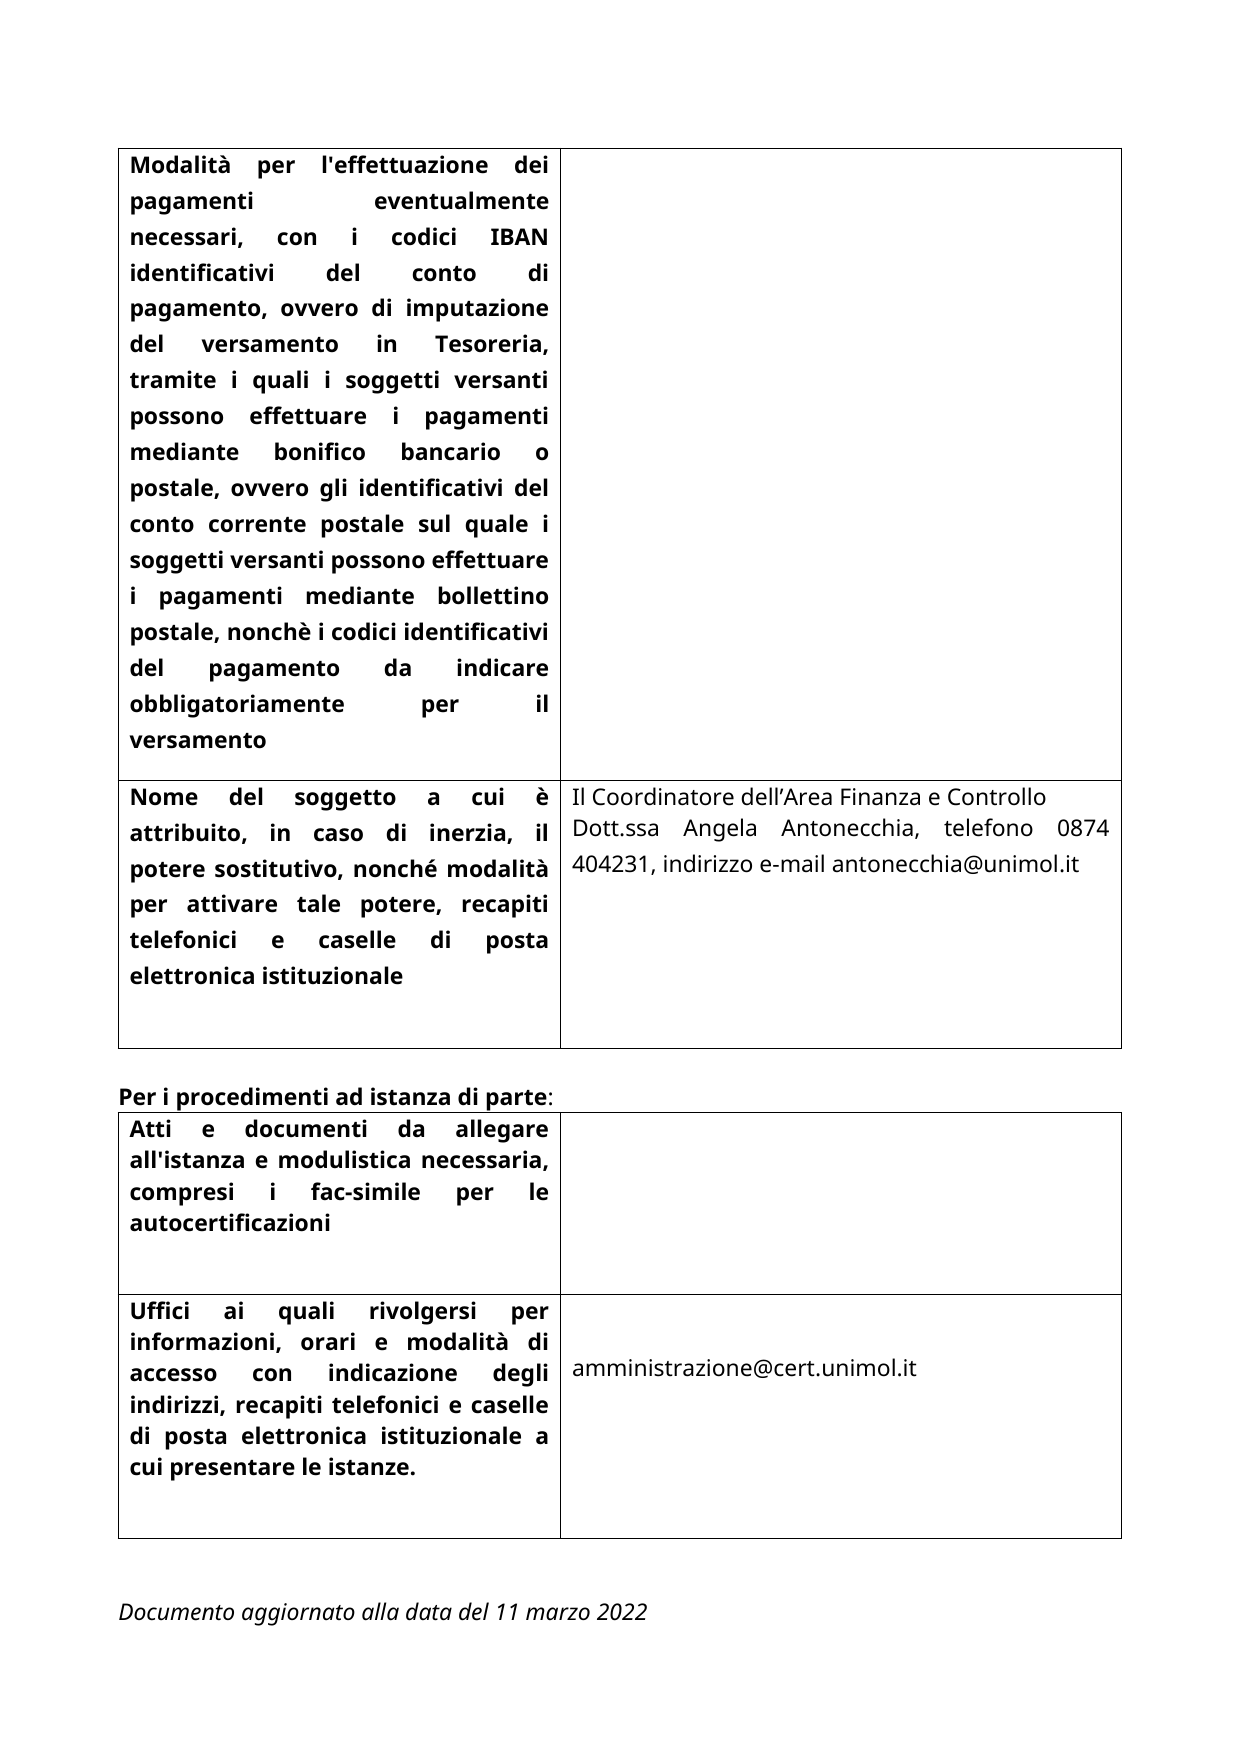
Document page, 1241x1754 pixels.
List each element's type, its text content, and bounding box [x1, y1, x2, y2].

table_cell amministrazione@cert.unimol.it [561, 1295, 1121, 1538]
table_cell Nome del soggetto a cui è attribuito, in caso di inerzia, il potere sostitutivo, nonché modalità per attivare tale potere, recapiti telefonici e caselle di posta elettronica istituzionale [119, 781, 560, 1048]
text Per i procedimenti ad istanza di parte: [118, 1081, 1122, 1112]
table_cell Modalità per l'effettuazione dei pagamenti eventualmente necessari, con i codici IBAN identificativi del conto di pagamento, ovvero di imputazione del versamento in Tesoreria, tramite i quali i soggetti versanti possono effettuare i pagamenti mediante bonifico bancario o postale, ovvero gli identificativi del conto corrente postale sul quale i soggetti versanti possono effettuare i pagamenti mediante bollettino postale, nonchè i codici identificativi del pagamento da indicare obbligatoriamente per il versamento [119, 149, 560, 779]
table_cell [561, 149, 1121, 779]
table_header [561, 1113, 1121, 1294]
table_cell Il Coordinatore dell’Area Finanza e Controllo Dott.ssa Angela Antonecchia, telefono 0874 404231, indirizzo e-mail antonecchia@unimol.it [561, 781, 1121, 1048]
text Documento aggiornato alla data del 11 marzo 2022 [118, 1596, 1122, 1627]
table_cell Uffici ai quali rivolgersi per informazioni, orari e modalità di accesso con indicazione degli indirizzi, recapiti telefonici e caselle di posta elettronica istituzionale a cui presentare le istanze. [119, 1295, 560, 1538]
table_header Atti e documenti da allegare all'istanza e modulistica necessaria, compresi i fac-simile per le autocertificazioni [119, 1113, 560, 1294]
